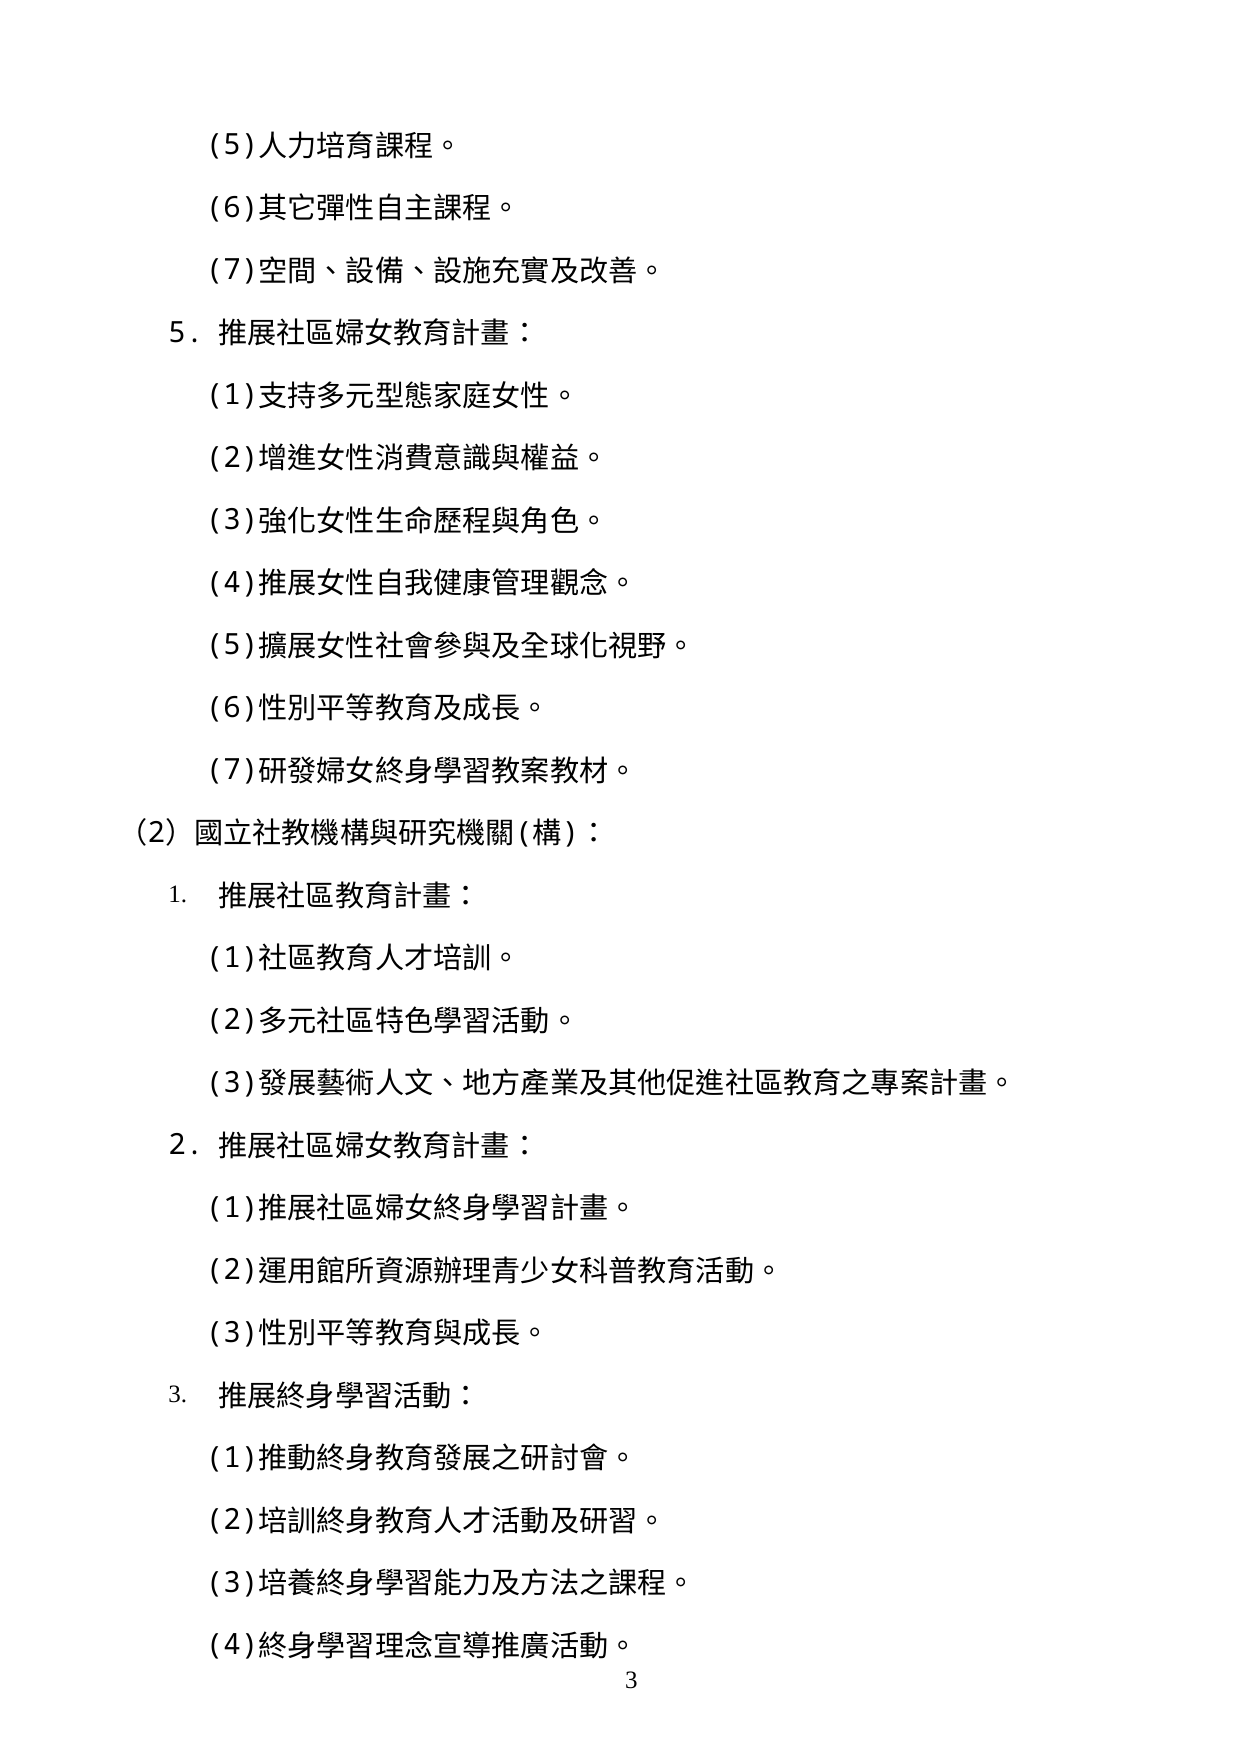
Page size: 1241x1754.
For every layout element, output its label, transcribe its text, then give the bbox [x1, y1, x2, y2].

list 人力培育課程。 [206, 102, 1144, 164]
list 其它彈性自主課程。 [206, 164, 1144, 227]
list 性別平等教育及成長。 [206, 664, 1144, 727]
list 研發婦女終身學習教案教材。 [206, 727, 1144, 789]
list 推展社區婦女教育計畫： [168, 1102, 1144, 1164]
list 推展社區婦女終身學習計畫。 [206, 1164, 1144, 1227]
list 國立社教機構與研究機關(構)： [118, 789, 1144, 852]
list 培養終身學習能力及方法之課程。 [206, 1539, 1144, 1602]
list 終身學習理念宣導推廣活動。 [206, 1602, 1144, 1664]
list 空間、設備、設施充實及改善。 [206, 227, 1144, 289]
list 擴展女性社會參與及全球化視野。 [206, 602, 1144, 664]
list 強化女性生命歷程與角色。 [206, 477, 1144, 539]
list 推展女性自我健康管理觀念。 [206, 539, 1144, 602]
list 推展終身學習活動： [168, 1352, 1144, 1414]
list 運用館所資源辦理青少女科普教育活動。 [206, 1227, 1144, 1289]
list 發展藝術人文、地方產業及其他促進社區教育之專案計畫。 [206, 1039, 1144, 1102]
list 支持多元型態家庭女性。 [206, 352, 1144, 414]
list 增進女性消費意識與權益。 [206, 414, 1144, 477]
list 性別平等教育與成長。 [206, 1289, 1144, 1352]
list 推動終身教育發展之研討會。 [206, 1414, 1144, 1477]
list 推展社區婦女教育計畫： [168, 289, 1144, 352]
list 推展社區教育計畫： [168, 852, 1144, 914]
list 多元社區特色學習活動。 [206, 977, 1144, 1039]
list 社區教育人才培訓。 [206, 914, 1144, 977]
list 培訓終身教育人才活動及研習。 [206, 1477, 1144, 1539]
